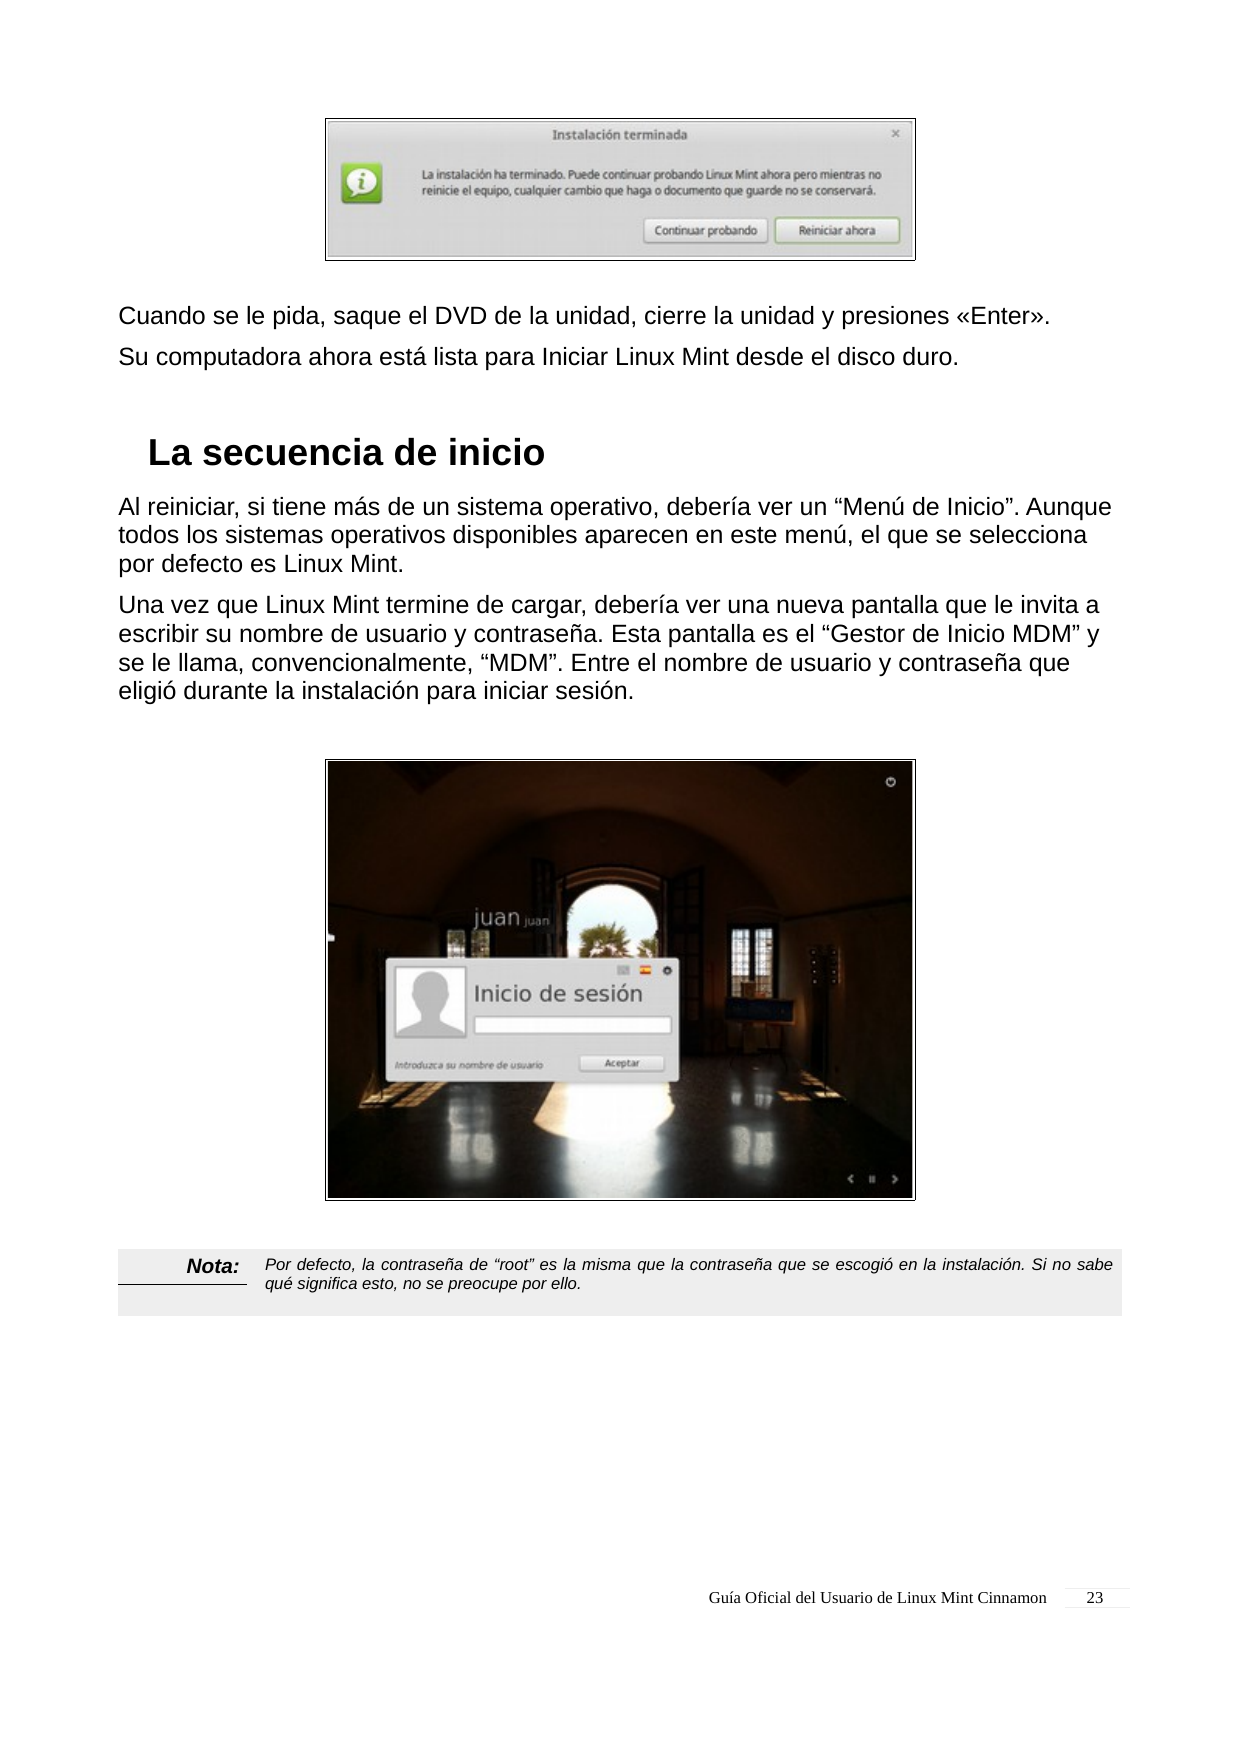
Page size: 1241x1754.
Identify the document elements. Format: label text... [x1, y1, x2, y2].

subtitle La secuencia de inicio [118, 431, 1122, 474]
picture [327, 761, 913, 1198]
text Una vez que Linux Mint termine de cargar, debería ver una nueva pantalla que le invita a escribir su nombre de usuario y contraseña. Esta pantalla es el “Gestor de Inicio MDM” y se le llama, convencionalmente, “MDM”. Entre el nombre de usuario y contraseña que eligió durante la instalación para iniciar sesión. [118, 590, 1122, 705]
picture [327, 121, 913, 257]
text Cuando se le pida, saque el DVD de la unidad, cierre la unidad y presiones «Enter». [118, 301, 1122, 330]
text Al reiniciar, si tiene más de un sistema operativo, debería ver un “Menú de Inicio”. Aunque todos los sistemas operativos disponibles aparecen en este menú, el que se selecciona por defecto es Linux Mint. [118, 491, 1122, 578]
table_header Nota: [118, 1249, 247, 1284]
table_header Por defecto, la contraseña de “root” es la misma que la contraseña que se escogió en la instalación. Si no sabe qué significa esto, no se preocupe por ello. [247, 1249, 1122, 1316]
text Su computadora ahora está lista para Iniciar Linux Mint desde el disco duro. [118, 342, 1122, 371]
table_cell [118, 1285, 247, 1316]
